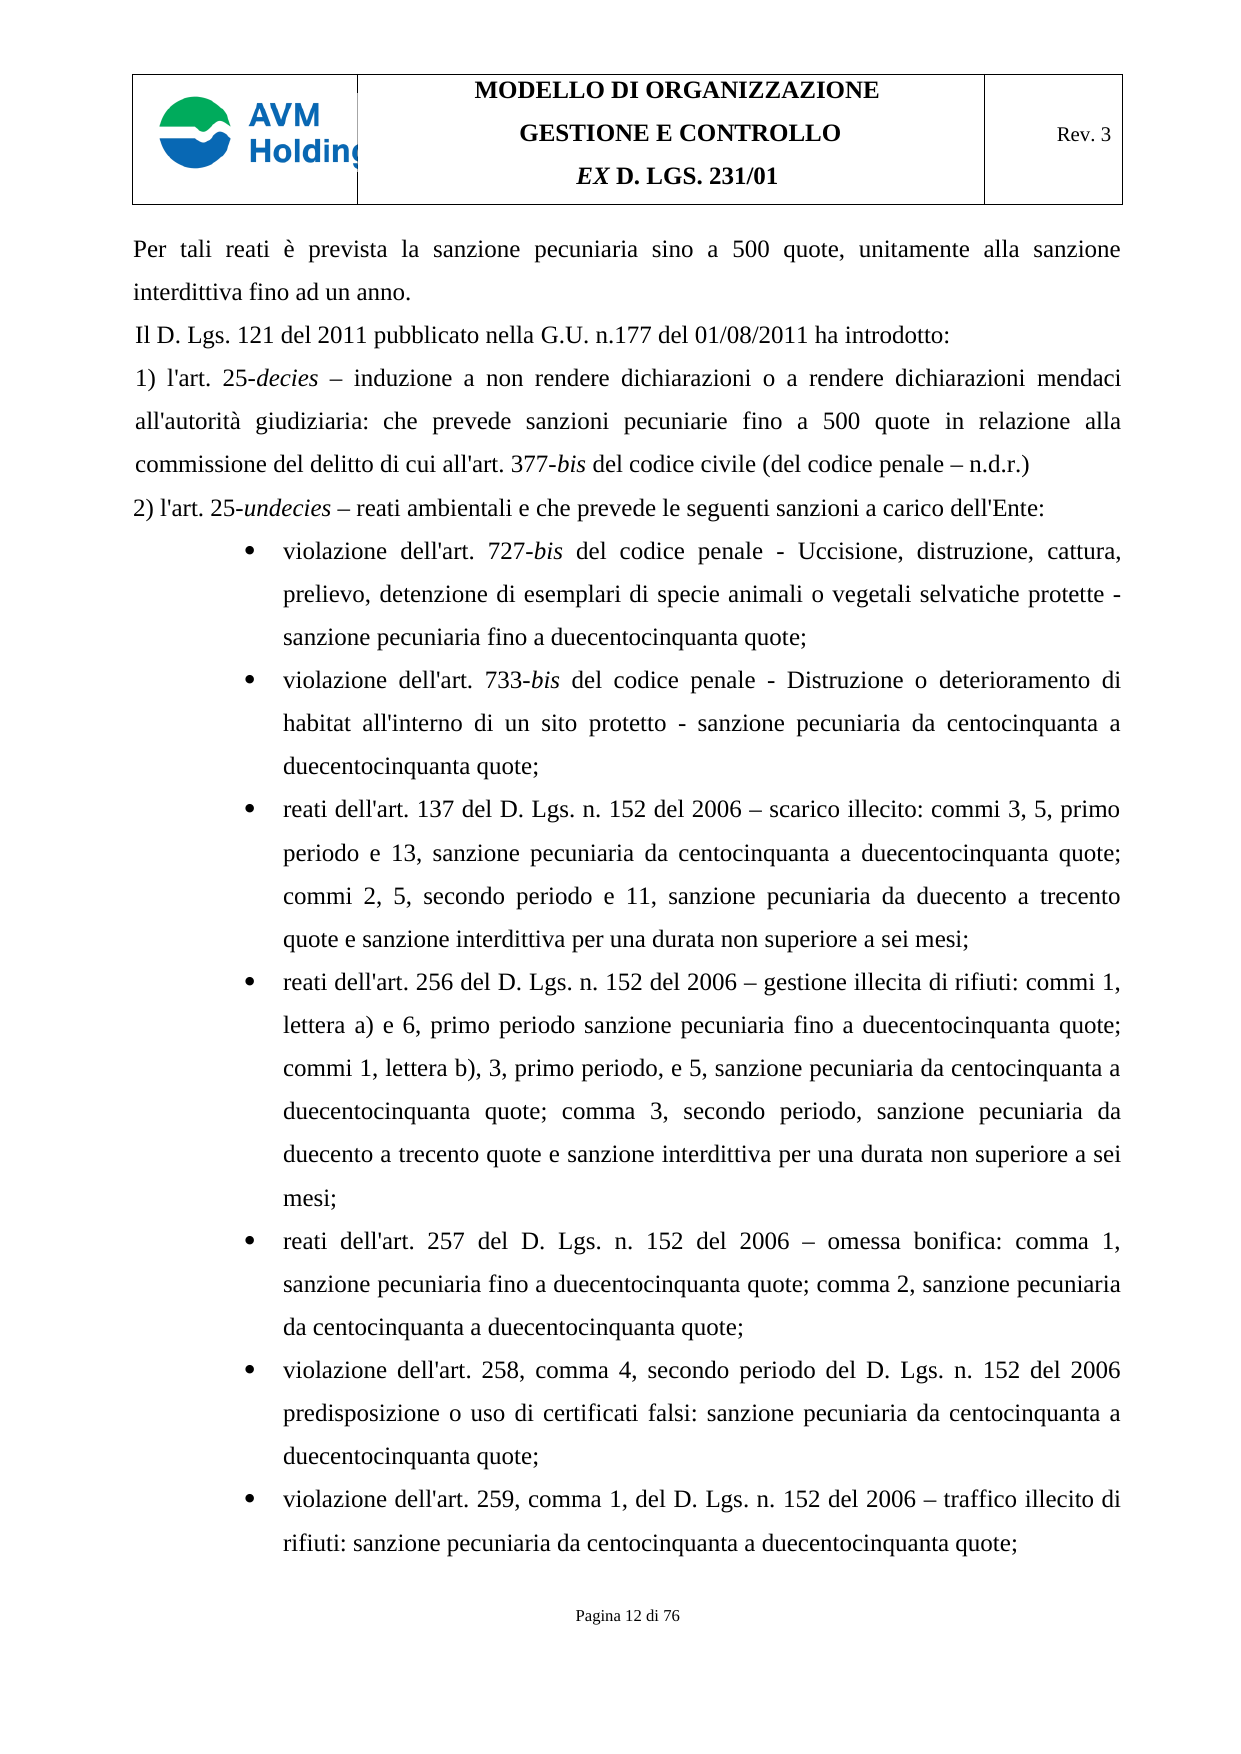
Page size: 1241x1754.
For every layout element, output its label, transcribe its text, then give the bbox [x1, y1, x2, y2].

text 1) l'art. 25-decies – induzione a non rendere dichiarazioni o a rendere dichiarazioni mendaci all'autorità giudiziaria: che prevede sanzioni pecuniarie fino a 500 quote in relazione alla commissione del delitto di cui all'art. 377-bis del codice civile (del codice penale – n.d.r.) [135, 363, 1122, 478]
text 2) l'art. 25-undecies – reati ambientali e che prevede le seguenti sanzioni a carico dell'Ente: [133, 493, 1122, 521]
list reati dell'art. 256 del D. Lgs. n. 152 del 2006 – gestione illecita di rifiuti: commi 1, lettera a) e 6, primo periodo sanzione pecuniaria fino a duecentocinquanta quote; commi 1, lettera b), 3, primo periodo, e 5, sanzione pecuniaria da centocinquanta a duecentocinquanta quote; comma 3, secondo periodo, sanzione pecuniaria da duecento a trecento quote e sanzione interdittiva per una durata non superiore a sei mesi; [245, 967, 1122, 1211]
text Il D. Lgs. 121 del 2011 pubblicato nella G.U. n.177 del 01/08/2011 ha introdotto: [135, 320, 1122, 349]
list violazione dell'art. 727-bis del codice penale - Uccisione, distruzione, cattura, prelievo, detenzione di esemplari di specie animali o vegetali selvatiche protette - sanzione pecuniaria fino a duecentocinquanta quote; [245, 536, 1122, 651]
list reati dell'art. 257 del D. Lgs. n. 152 del 2006 – omessa bonifica: comma 1, sanzione pecuniaria fino a duecentocinquanta quote; comma 2, sanzione pecuniaria da centocinquanta a duecentocinquanta quote; [245, 1226, 1122, 1341]
list reati dell'art. 137 del D. Lgs. n. 152 del 2006 – scarico illecito: commi 3, 5, primo periodo e 13, sanzione pecuniaria da centocinquanta a duecentocinquanta quote; commi 2, 5, secondo periodo e 11, sanzione pecuniaria da duecento a trecento quote e sanzione interdittiva per una durata non superiore a sei mesi; [245, 794, 1122, 953]
text Per tali reati è prevista la sanzione pecuniaria sino a 500 quote, unitamente alla sanzione interdittiva fino ad un anno. [133, 234, 1122, 306]
list violazione dell'art. 258, comma 4, secondo periodo del D. Lgs. n. 152 del 2006 predisposizione o uso di certificati falsi: sanzione pecuniaria da centocinquanta a duecentocinquanta quote; [245, 1355, 1122, 1470]
list violazione dell'art. 733-bis del codice penale - Distruzione o deterioramento di habitat all'interno di un sito protetto - sanzione pecuniaria da centocinquanta a duecentocinquanta quote; [245, 665, 1122, 780]
list violazione dell'art. 259, comma 1, del D. Lgs. n. 152 del 2006 – traffico illecito di rifiuti: sanzione pecuniaria da centocinquanta a duecentocinquanta quote; [245, 1484, 1122, 1556]
